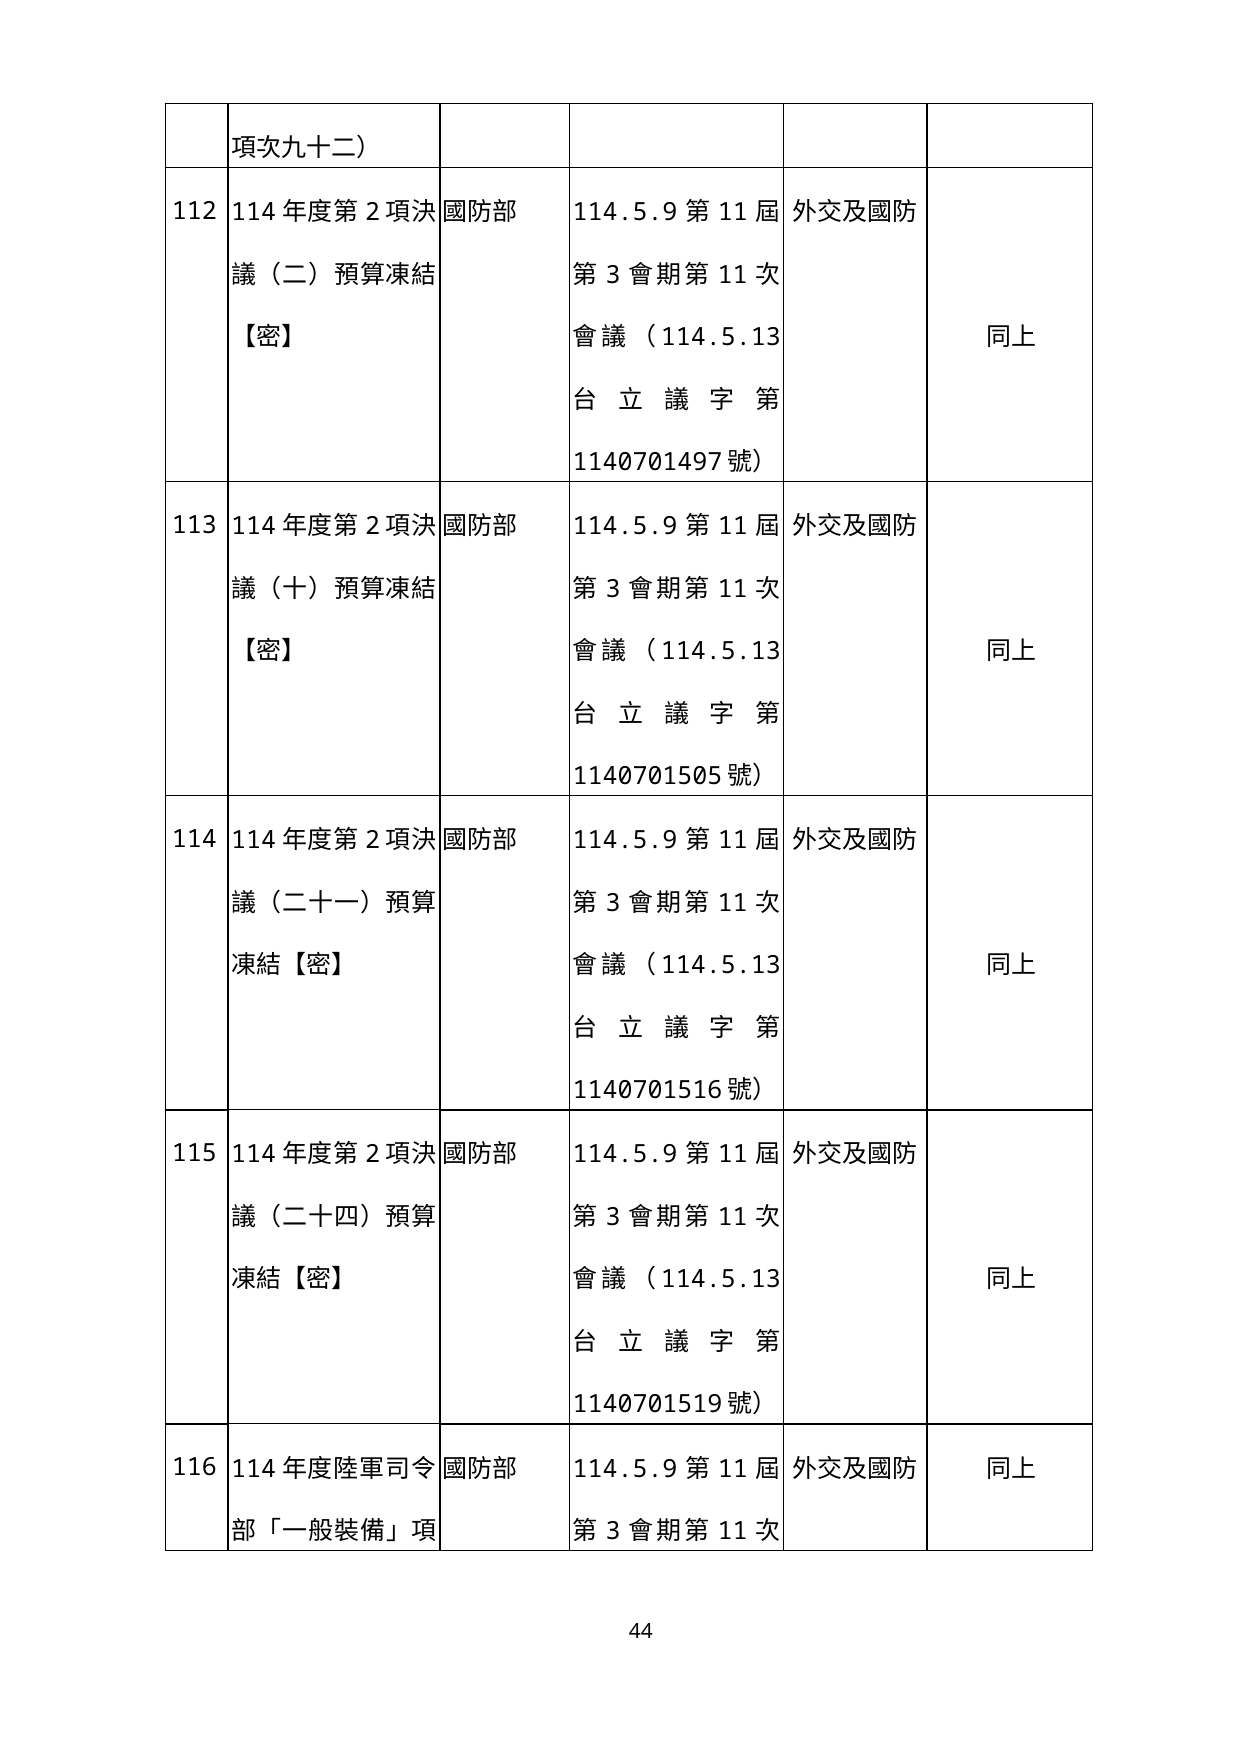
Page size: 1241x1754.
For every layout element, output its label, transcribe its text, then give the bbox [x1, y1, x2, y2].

table_cell [928, 104, 1092, 167]
table_cell 同上 [928, 168, 1092, 481]
table_cell 114.5.9第11屆第3會期第11次 [570, 1425, 783, 1549]
table_cell 114.5.9第11屆第3會期第11次會議（114.5.13台立議字第1140701505號） [570, 482, 783, 795]
table_cell 外交及國防 [784, 1111, 926, 1423]
table_cell 同上 [928, 1425, 1092, 1549]
table_cell 114年度第2項決議（二）預算凍結【密】 [229, 168, 439, 481]
table_cell [166, 1425, 227, 1549]
table_cell [166, 104, 227, 167]
table_cell 國防部 [441, 168, 569, 481]
table_cell 國防部 [441, 482, 569, 795]
table_cell 114年度第2項決議（十）預算凍結【密】 [229, 482, 439, 795]
table_cell [166, 1111, 227, 1423]
table_cell [784, 104, 926, 167]
table_cell 外交及國防 [784, 168, 926, 481]
table_cell 外交及國防 [784, 1425, 926, 1549]
table_cell 同上 [928, 1111, 1092, 1423]
table_cell 114年度第2項決議（二十一）預算凍結【密】 [229, 796, 439, 1109]
table_cell 外交及國防 [784, 796, 926, 1109]
table_cell 114.5.9第11屆第3會期第11次會議（114.5.13台立議字第1140701519號） [570, 1111, 783, 1423]
table_cell 外交及國防 [784, 482, 926, 795]
table_cell 項次九十二） [229, 104, 439, 167]
table_cell 114年度陸軍司令部「一般裝備」項 [229, 1424, 439, 1549]
table_cell 國防部 [441, 1111, 569, 1423]
table_cell [570, 104, 783, 167]
table_cell 國防部 [441, 796, 569, 1109]
table_cell 同上 [928, 482, 1092, 795]
table_cell 114年度第2項決議（二十四）預算凍結【密】 [229, 1110, 439, 1423]
table_cell 國防部 [441, 1425, 569, 1549]
table_cell [166, 796, 227, 1109]
table_cell [166, 482, 227, 795]
table_cell [441, 104, 569, 167]
table_cell 同上 [928, 796, 1092, 1109]
table_cell 114.5.9第11屆第3會期第11次會議（114.5.13台立議字第1140701497號） [570, 168, 783, 481]
table_cell [166, 168, 227, 481]
table_cell 114.5.9第11屆第3會期第11次會議（114.5.13台立議字第1140701516號） [570, 796, 783, 1109]
